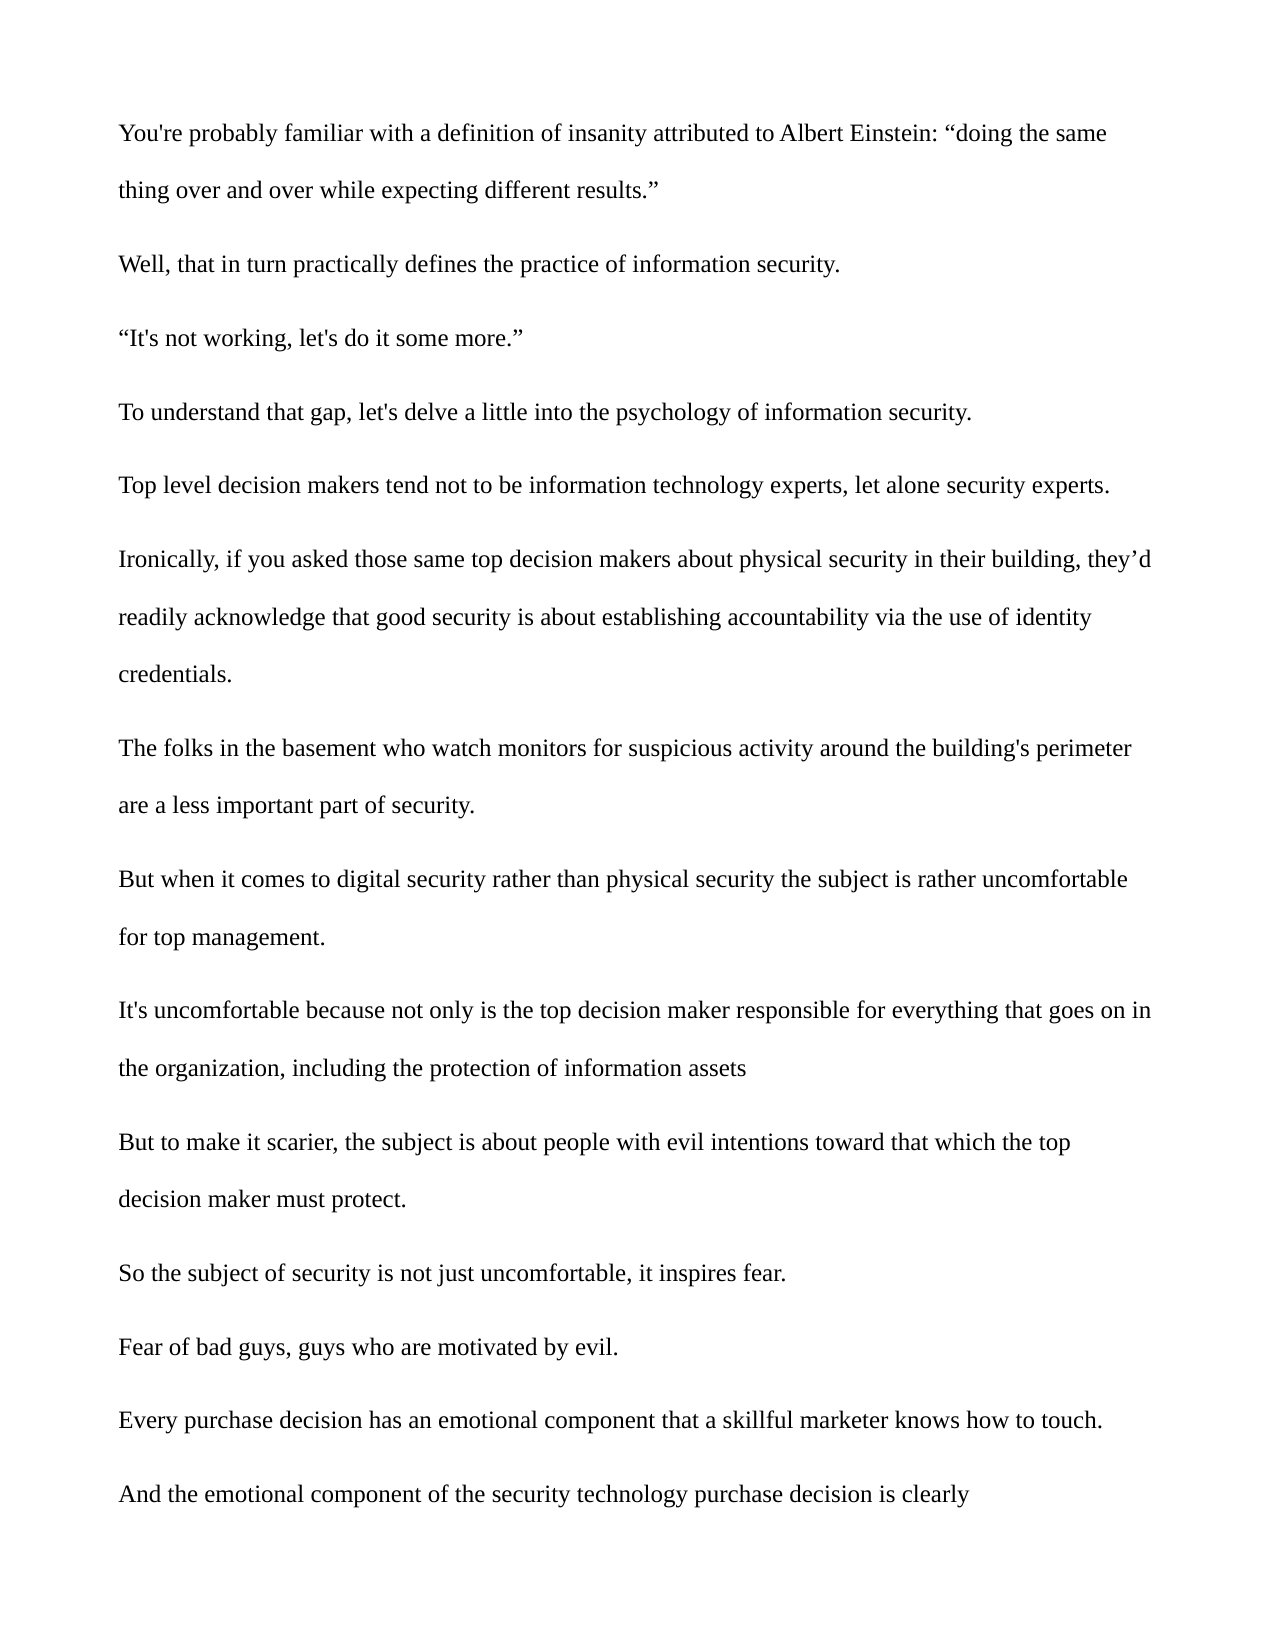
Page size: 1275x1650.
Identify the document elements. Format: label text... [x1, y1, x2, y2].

text The folks in the basement who watch monitors for suspicious activity around the building's perimeter are a less important part of security. [118, 733, 1157, 819]
text Fear of bad guys, guys who are motivated by evil. [118, 1332, 1157, 1361]
text Every purchase decision has an emotional component that a skillful marketer knows how to touch. [118, 1406, 1157, 1434]
text And the emotional component of the security technology purchase decision is clearly [118, 1479, 1157, 1508]
text “It's not working, let's do it some more.” [118, 323, 1157, 352]
text But when it comes to digital security rather than physical security the subject is rather uncomfortable for top management. [118, 864, 1157, 951]
text But to make it scarier, the subject is about people with evil intentions toward that which the top decision maker must protect. [118, 1127, 1157, 1213]
text You're probably familiar with a definition of insanity attributed to Albert Einstein: “doing the same thing over and over while expecting different results.” [118, 118, 1157, 204]
text Top level decision makers tend not to be information technology experts, let alone security experts. [118, 471, 1157, 499]
text It's uncomfortable because not only is the top decision maker responsible for everything that goes on in the organization, including the protection of information assets [118, 996, 1157, 1082]
text To understand that gap, let's delve a little into the psychology of information security. [118, 397, 1157, 426]
text Ironically, if you asked those same top decision makers about physical security in their building, they’d readily acknowledge that good security is about establishing accountability via the use of identity credentials. [118, 544, 1157, 688]
text Well, that in turn practically defines the practice of information security. [118, 249, 1157, 278]
text So the subject of security is not just uncomfortable, it inspires fear. [118, 1258, 1157, 1287]
